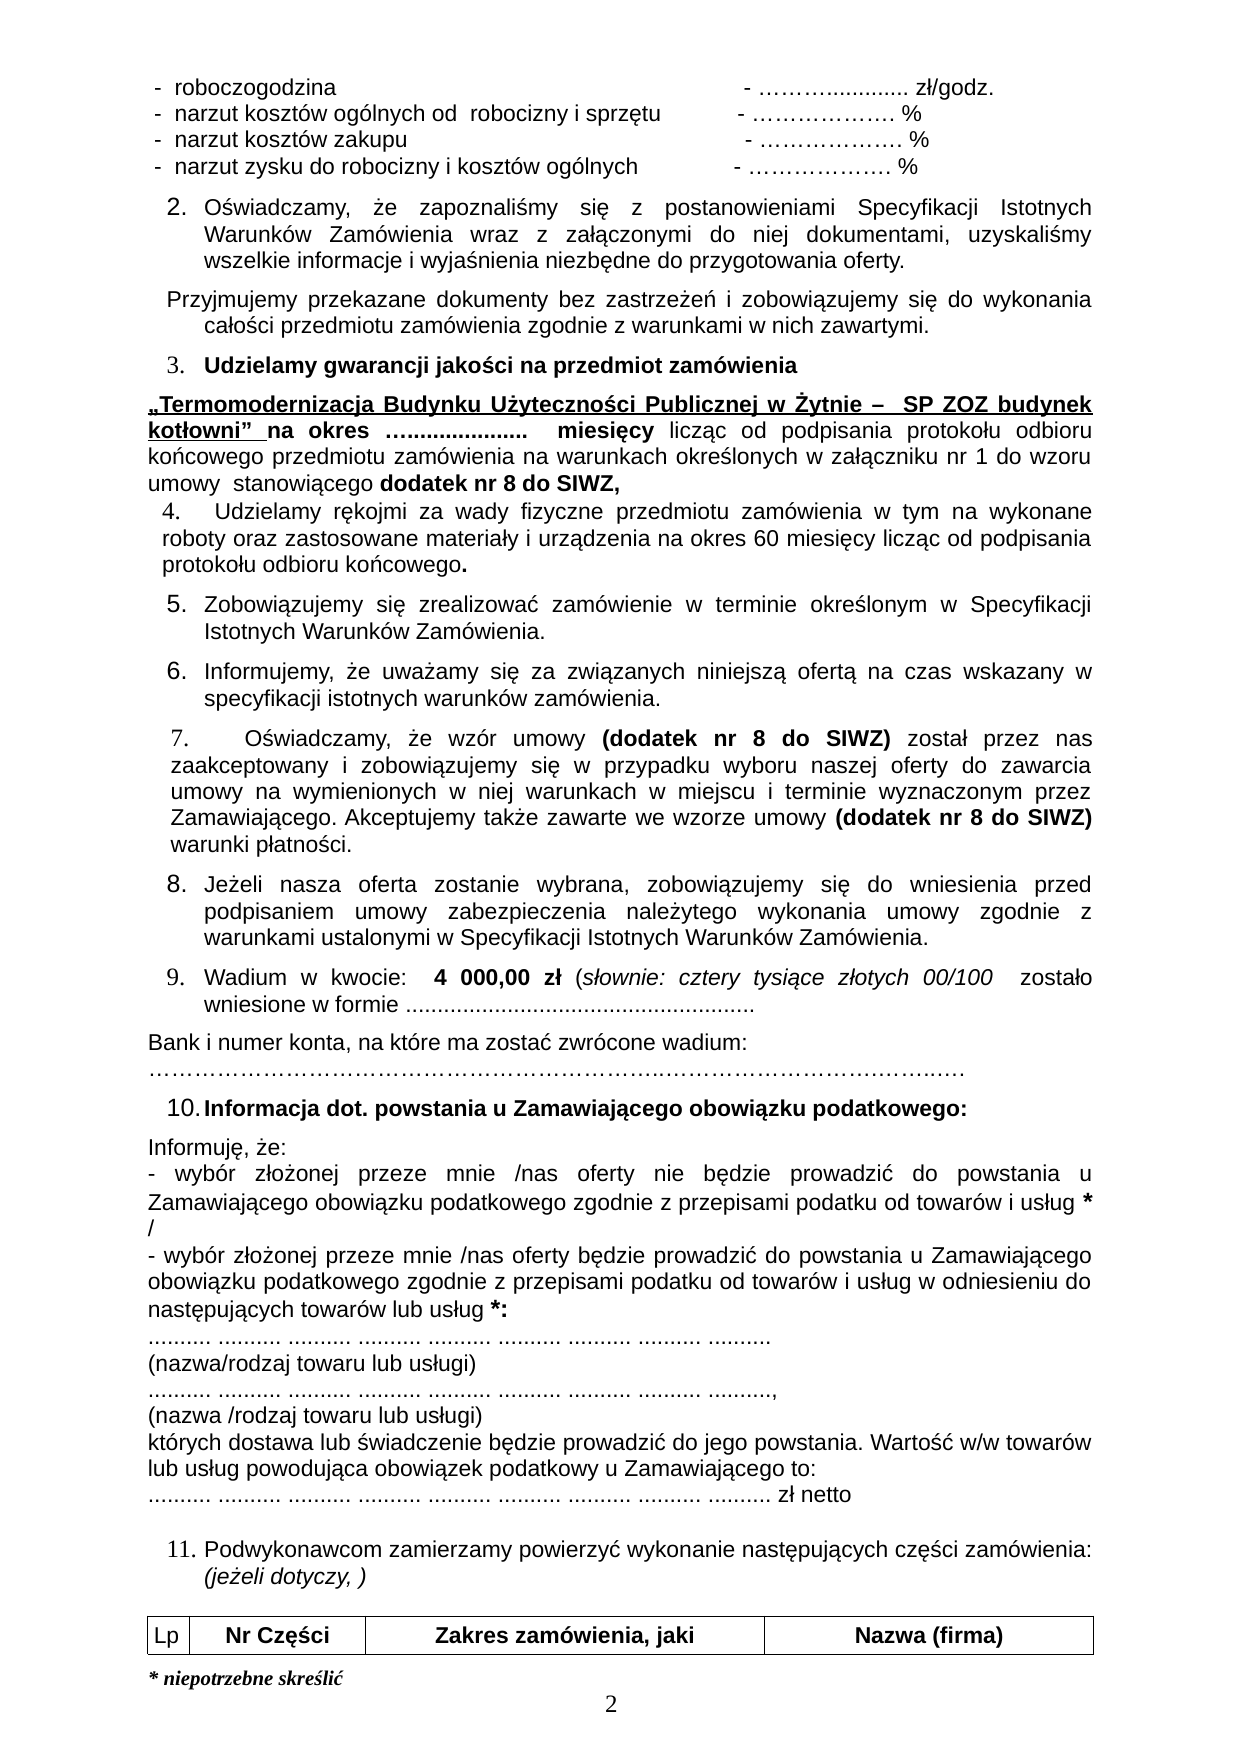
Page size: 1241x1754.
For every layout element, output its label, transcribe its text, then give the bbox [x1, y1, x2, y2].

text .......... .......... .......... .......... .......... .......... .......... .......... .......... zł netto [148, 1481, 1092, 1508]
list Oświadczamy, że zapoznaliśmy się z postanowieniami Specyfikacji Istotnych Warunków Zamówienia wraz z załączonymi do niej dokumentami, uzyskaliśmy wszelkie informacje i wyjaśnienia niezbędne do przygotowania oferty. [166, 192, 1092, 274]
text Bank i numer konta, na które ma zostać zwrócone wadium: …………………………………………………………..……………………….……..…. [148, 1029, 1092, 1082]
list Jeżeli nasza oferta zostanie wybrana, zobowiązujemy się do wniesienia przed podpisaniem umowy zabezpieczenia należytego wykonania umowy zgodnie z warunkami ustalonymi w Specyfikacji Istotnych Warunków Zamówienia. [166, 869, 1092, 950]
list Informacja dot. powstania u Zamawiającego obowiązku podatkowego: [166, 1093, 1092, 1122]
text kotłowni” na okres …................... miesięcy licząc od podpisania protokołu odbioru końcowego przedmiotu zamówienia na warunkach określonych w załączniku nr 1 do wzoru umowy stanowiącego dodatek nr 8 do SIWZ, [148, 415, 1092, 496]
text - narzut zysku do robocizny i kosztów ogólnych - ………………. % [148, 153, 1092, 179]
text - wybór złożonej przeze mnie /nas oferty będzie prowadzić do powstania u Zamawiającego obowiązku podatkowego zgodnie z przepisami podatku od towarów i usług w odniesieniu do następujących towarów lub usług *: [148, 1242, 1092, 1323]
text - narzut kosztów ogólnych od robocizny i sprzętu - ………………. % [148, 100, 1092, 126]
table_header Lp [148, 1617, 189, 1654]
text (nazwa /rodzaj towaru lub usługi) [148, 1402, 1092, 1429]
list Oświadczamy, że wzór umowy (dodatek nr 8 do SIWZ) został przez nas zaakceptowany i zobowiązujemy się w przypadku wyboru naszej oferty do zawarcia umowy na wymienionych w niej warunkach w miejscu i terminie wyznaczonym przez Zamawiającego. Akceptujemy także zawarte we wzorze umowy (dodatek nr 8 do SIWZ) warunki płatności. [170, 723, 1092, 857]
list Udzielamy rękojmi za wady fizyczne przedmiotu zamówienia w tym na wykonane roboty oraz zastosowane materiały i urządzenia na okres 60 miesięcy licząc od podpisania protokołu odbioru końcowego. [162, 496, 1092, 577]
table_header Nr Części [190, 1617, 365, 1654]
table_header Zakres zamówienia, jaki [366, 1617, 764, 1654]
list Podwykonawcom zamierzamy powierzyć wykonanie następujących części zamówienia: (jeżeli dotyczy, ) [166, 1534, 1092, 1589]
list Udzielamy gwarancji jakości na przedmiot zamówienia [166, 350, 1092, 379]
text .......... .......... .......... .......... .......... .......... .......... .......... .......... [148, 1323, 1092, 1349]
text - narzut kosztów zakupu - ………………. % [148, 126, 1092, 153]
text których dostawa lub świadczenie będzie prowadzić do jego powstania. Wartość w/w towarów lub usług powodująca obowiązek podatkowy u Zamawiającego to: [148, 1429, 1092, 1481]
text „Termomodernizacja Budynku Użyteczności Publicznej w Żytnie – SP ZOZ budynek [148, 391, 1092, 413]
list Wadium w kwocie: 4 000,00 zł (słownie: cztery tysiące złotych 00/100 zostało wniesione w formie ....................................................... [166, 962, 1092, 1017]
text - roboczogodzina - ………............. zł/godz. [148, 74, 1092, 100]
list Zobowiązujemy się zrealizować zamówienie w terminie określonym w Specyfikacji Istotnych Warunków Zamówienia. [166, 589, 1092, 644]
text Przyjmujemy przekazane dokumenty bez zastrzeżeń i zobowiązujemy się do wykonania całości przedmiotu zamówienia zgodnie z warunkami w nich zawartymi. [166, 286, 1092, 338]
text .......... .......... .......... .......... .......... .......... .......... .......... .........., [148, 1376, 1092, 1402]
list Informujemy, że uważamy się za związanych niniejszą ofertą na czas wskazany w specyfikacji istotnych warunków zamówienia. [166, 656, 1092, 711]
table_header Nazwa (firma) [765, 1617, 1093, 1654]
text (nazwa/rodzaj towaru lub usługi) [148, 1349, 1092, 1376]
text - wybór złożonej przeze mnie /nas oferty nie będzie prowadzić do powstania u Zamawiającego obowiązku podatkowego zgodnie z przepisami podatku od towarów i usług * / [148, 1160, 1092, 1242]
text Informuję, że: [148, 1134, 1092, 1160]
